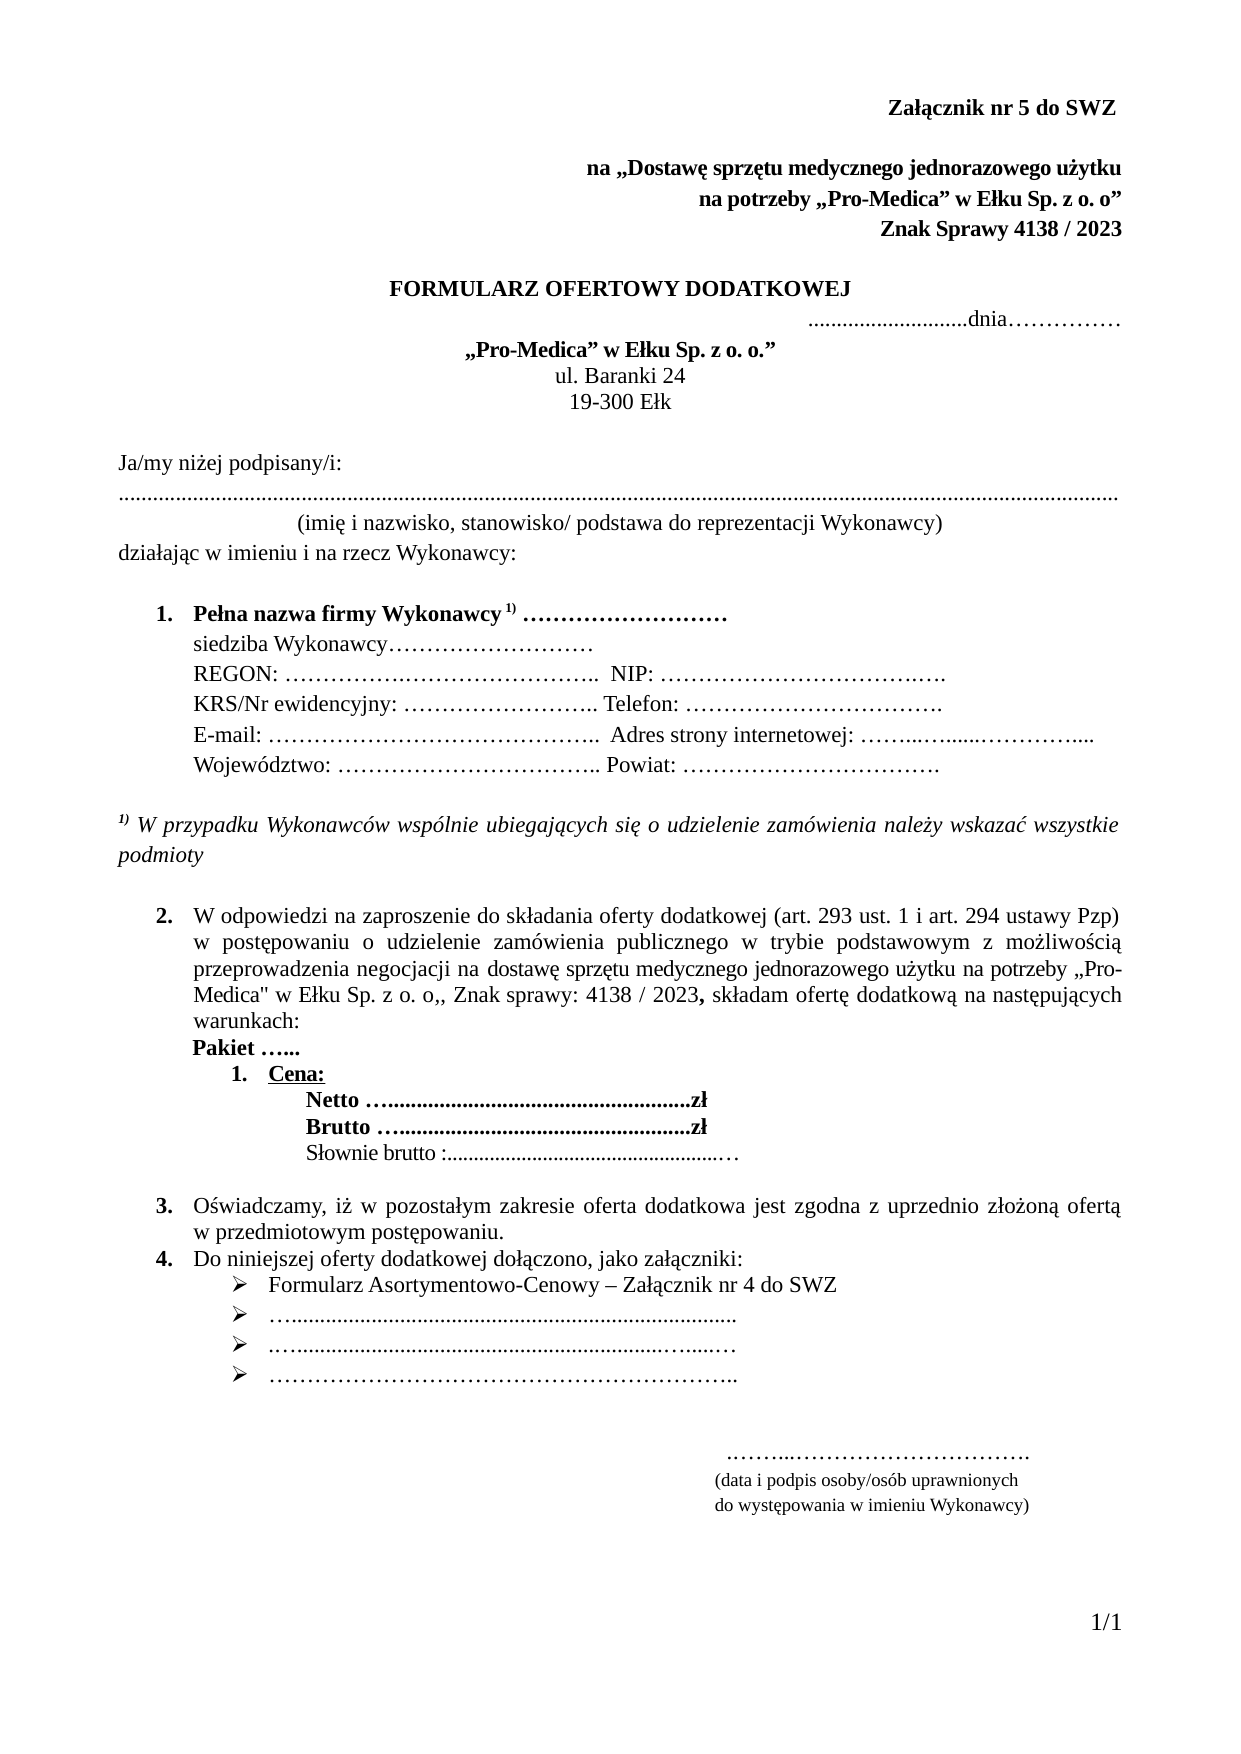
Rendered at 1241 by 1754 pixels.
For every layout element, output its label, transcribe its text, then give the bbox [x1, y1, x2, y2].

list KRS/Nr ewidencyjny: …………………….. Telefon: ……………………………. [156, 691, 1122, 717]
text (imię i nazwisko, stanowisko/ podstawa do reprezentacji Wykonawcy) [118, 509, 1122, 536]
list Cena: [231, 1060, 1122, 1086]
list .…................................................................….....… [231, 1331, 1122, 1358]
text na ,,Dostawę sprzętu medycznego jednorazowego użytku [118, 154, 1122, 181]
list (data i podpis osoby/osób uprawnionych [679, 1469, 1122, 1490]
text Pakiet …... [118, 1034, 1122, 1060]
text FORMULARZ OFERTOWY DODATKOWEJ [118, 275, 1122, 302]
text na potrzeby „Pro-Medica” w Ełku Sp. z o. o” [118, 185, 1122, 211]
text ul. Baranki 24 [118, 362, 1122, 388]
list Oświadczamy, iż w pozostałym zakresie oferta dodatkowa jest zgodna z uprzednio złożoną ofertą w przedmiotowym postępowaniu. [156, 1192, 1122, 1244]
list REGON: …………….…………………….. NIP: …………………………….…. [156, 660, 1122, 687]
list do występowania w imieniu Wykonawcy) [679, 1493, 1122, 1515]
list Brutto …...................................................zł [268, 1113, 1122, 1139]
text Ja/my niżej podpisany/i: [118, 449, 1122, 475]
list .……...…………………………. [493, 1438, 1122, 1465]
text ............................................................................................................................................................................... [118, 479, 1122, 505]
text „Pro-Medica” w Ełku Sp. z o. o.” [118, 336, 1122, 362]
list Województwo: …………………………….. Powiat: ……………………………. [156, 751, 1122, 777]
list Słownie brutto :...................................................… [268, 1139, 1122, 1166]
text 19-300 Ełk [118, 388, 1122, 415]
list W odpowiedzi na zaproszenie do składania oferty dodatkowej (art. 293 ust. 1 i art. 294 ustawy Pzp) w postępowaniu o udzielenie zamówienia publicznego w trybie podstawowym z możliwością przeprowadzenia negocjacji na dostawę sprzętu medycznego jednorazowego użytku na potrzeby „Pro-Medica" w Ełku Sp. z o. o,, Znak sprawy: 4138 / 2023, składam ofertę dodatkową na następujących warunkach: [156, 902, 1122, 1034]
list Netto ….....................................................zł [268, 1086, 1122, 1113]
list …………………………………………………….. [231, 1362, 1122, 1388]
text Znak Sprawy 4138 / 2023 [118, 215, 1122, 241]
text 1) W przypadku Wykonawców wspólnie ubiegających się o udzielenie zamówienia należy wskazać wszystkie podmioty [118, 811, 1122, 868]
list siedziba Wykonawcy……………………… [156, 630, 1122, 656]
list E-mail: …………………………………….. Adres strony internetowej: ……...…......………….... [156, 721, 1122, 747]
text Załącznik nr 5 do SWZ [118, 94, 1122, 120]
text działając w imieniu i na rzecz Wykonawcy: [118, 539, 1122, 566]
list Do niniejszej oferty dodatkowej dołączono, jako załączniki: [156, 1244, 1122, 1271]
list Formularz Asortymentowo-Cenowy – Załącznik nr 4 do SWZ [231, 1271, 1122, 1297]
list ….............................................................................. [231, 1301, 1122, 1327]
list Pełna nazwa firmy Wykonawcy 1) ……………………… [156, 600, 1122, 626]
text ............................dnia…………… [118, 306, 1122, 332]
